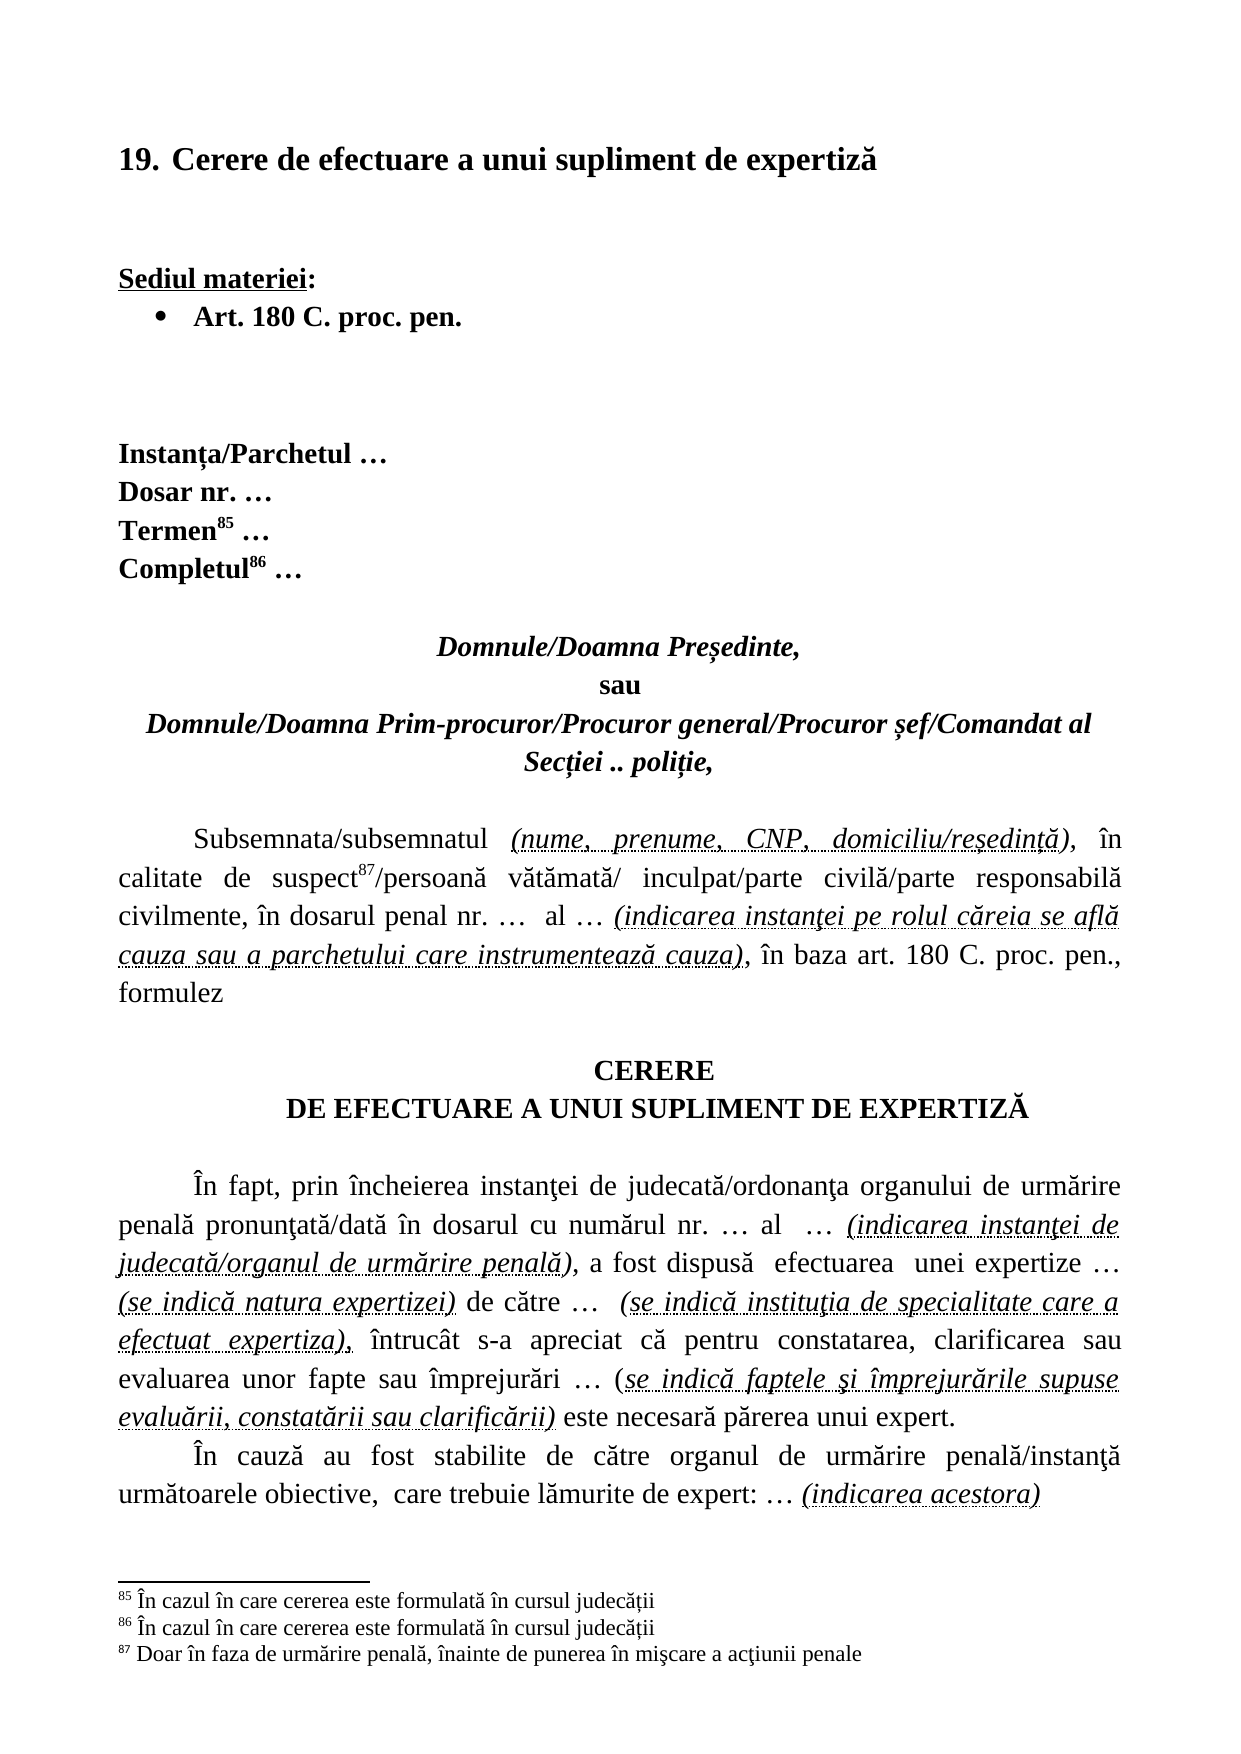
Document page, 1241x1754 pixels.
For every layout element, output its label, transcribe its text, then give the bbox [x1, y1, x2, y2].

text Completul … [118, 552, 1122, 585]
list Art. 180 C. proc. pen. [156, 299, 1122, 333]
text CERERE [118, 1053, 1122, 1086]
text În fapt, prin încheierea instanţei de judecată/ordonanţa organului de urmărire penală pronunţată/dată în dosarul cu numărul nr. … al … (indicarea instanţei de judecată/organul de urmărire penală), a fost dispusă efectuarea unei expertize … (se indică natura expertizei) de către … (se indică instituţia de specialitate care a efectuat expertiza), întrucât s-a apreciat că pentru constatarea, clarificarea sau evaluarea unor fapte sau împrejurări … (se indică faptele şi împrejurările supuse evaluării, constatării sau clarificării) este necesară părerea unui expert. [118, 1168, 1122, 1433]
text Domnule/Doamna Prim-procuror/Procuror general/Procuror șef/Comandat al Secției .. poliție, [118, 706, 1122, 778]
text Dosar nr. … [118, 474, 1122, 508]
text Domnule/Doamna Președinte, [118, 629, 1122, 662]
text Instanța/Parchetul … [118, 436, 1122, 469]
text sau [118, 667, 1122, 701]
text În cazul în care cererea este formulată în cursul judecății [118, 1588, 1122, 1614]
subtitle 19. Cerere de efectuare a unui supliment de expertiză [118, 139, 1122, 177]
text În cauză au fost stabilite de către organul de urmărire penală/instanţă următoarele obiective, care trebuie lămurite de expert: … (indicarea acestora) [118, 1438, 1122, 1510]
text Termen … [118, 513, 1122, 547]
text Subsemnata/subsemnatul (nume, prenume, CNP, domiciliu/reședință), în calitate de suspect/persoană vătămată/ inculpat/parte civilă/parte responsabilă civilmente, în dosarul penal nr. … al … (indicarea instanţei pe rolul căreia se află cauza sau a parchetului care instrumentează cauza), în baza art. 180 C. proc. pen., formulez [118, 821, 1122, 1009]
text Doar în faza de urmărire penală, înainte de punerea în mişcare a acţiunii penale [118, 1640, 1122, 1667]
text În cazul în care cererea este formulată în cursul judecății [118, 1614, 1122, 1640]
text DE EFECTUARE A UNUI SUPLIMENT DE EXPERTIZĂ [118, 1091, 1122, 1125]
text Sediul materiei: [118, 261, 1122, 294]
